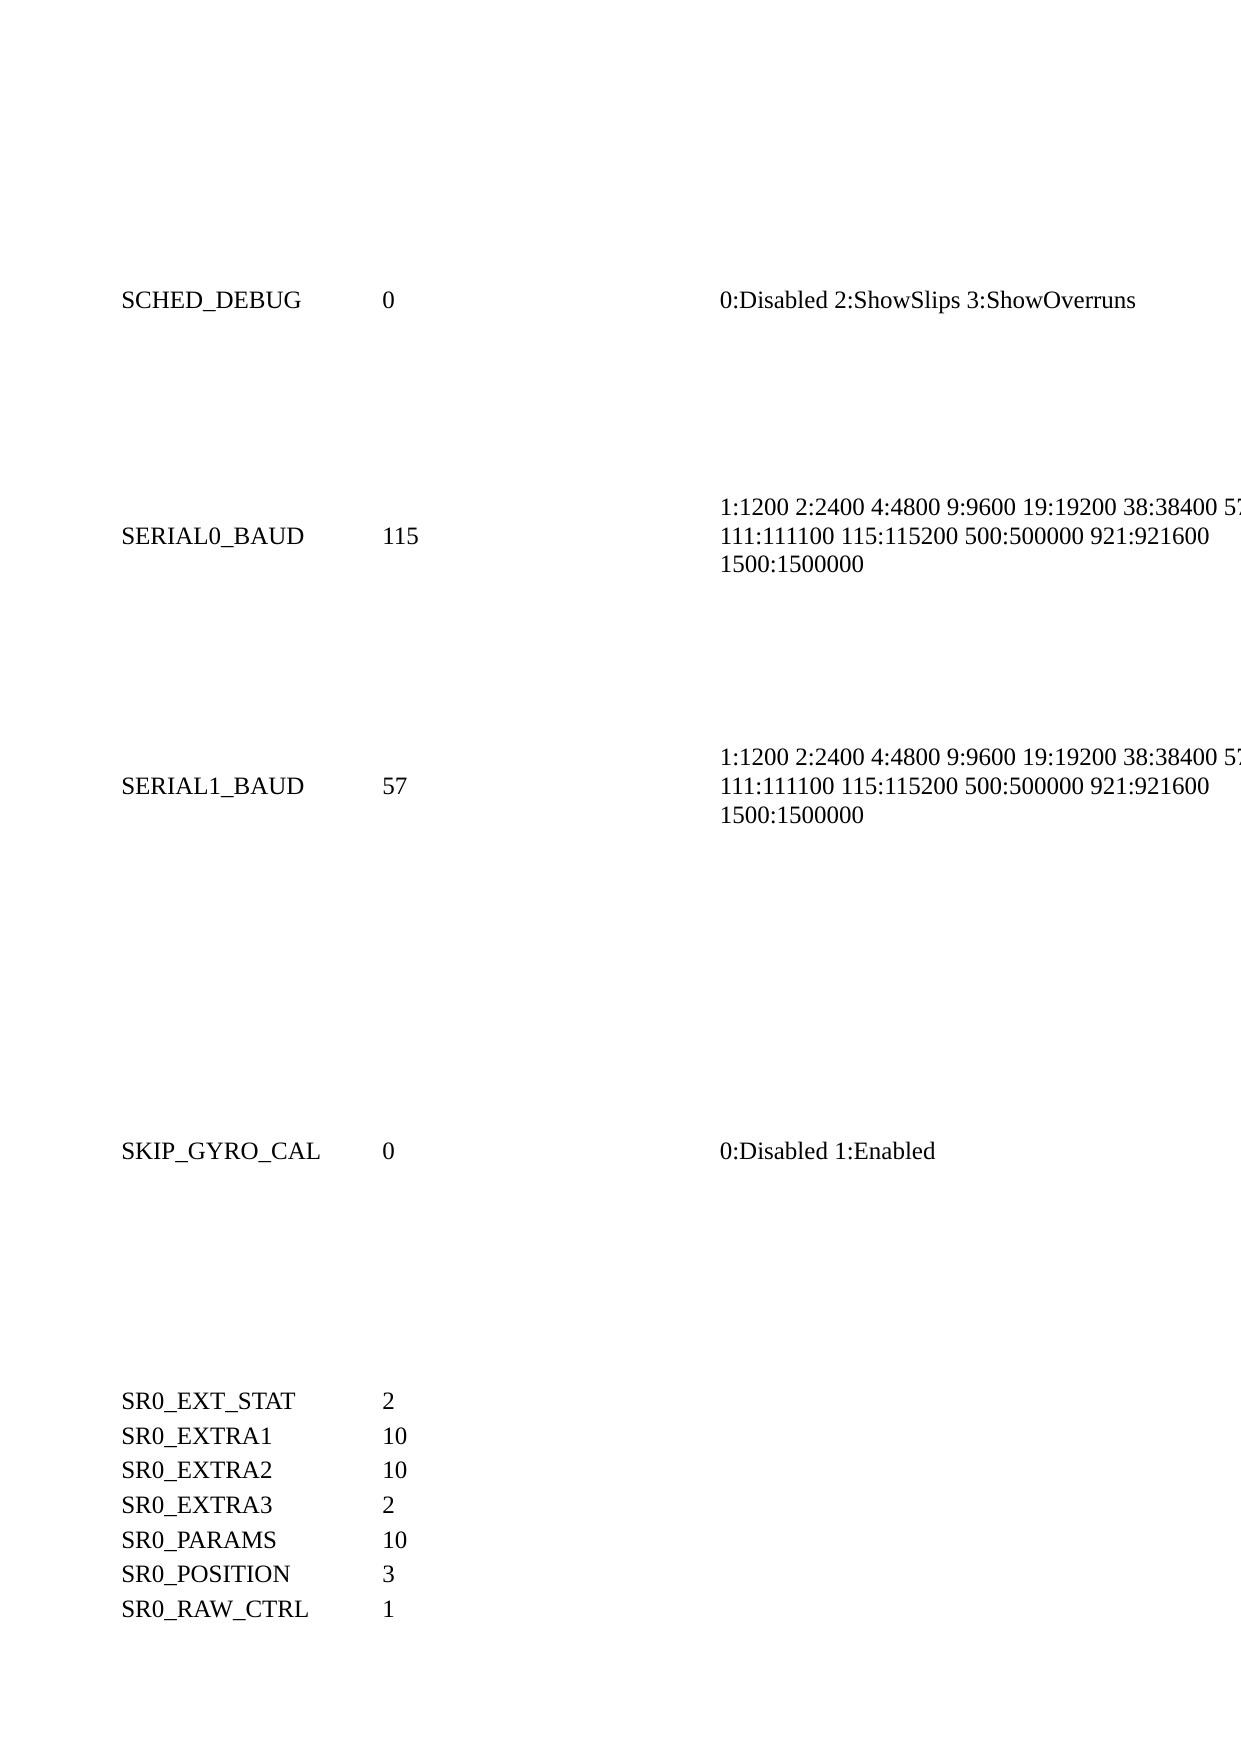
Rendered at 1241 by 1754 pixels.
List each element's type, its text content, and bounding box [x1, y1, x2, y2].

table_cell [717, 118, 1240, 181]
table_cell [717, 1418, 1240, 1453]
table_cell 2 [379, 1384, 510, 1418]
table_cell 0:Disabled 1:Enabled [717, 918, 1240, 1383]
table_cell [510, 1487, 717, 1522]
table_cell SR0_EXTRA1 [118, 1418, 379, 1453]
table_cell [510, 1418, 717, 1453]
table_cell [717, 1487, 1240, 1522]
table_cell [717, 1384, 1240, 1418]
table_cell SERIAL0_BAUD [118, 417, 379, 653]
table_cell [510, 1591, 717, 1626]
table_cell 10 [379, 1453, 510, 1487]
table_cell 0 [379, 918, 510, 1383]
table_cell [510, 653, 717, 918]
table_cell [379, 118, 510, 181]
table_cell 57 [379, 653, 510, 918]
table_cell [717, 1556, 1240, 1591]
table_cell [510, 1522, 717, 1556]
table_cell SR0_PARAMS [118, 1522, 379, 1556]
table_cell 1:1200 2:2400 4:4800 9:9600 19:19200 38:38400 57:57600 111:111100 115:115200 500:500000 921:921600 1500:1500000 [717, 417, 1240, 653]
table_cell [118, 118, 379, 181]
table_cell [510, 181, 717, 417]
table_cell SKIP_GYRO_CAL [118, 918, 379, 1383]
table_cell SR0_POSITION [118, 1556, 379, 1591]
table_cell SR0_EXT_STAT [118, 1384, 379, 1418]
table_cell [717, 1522, 1240, 1556]
table_cell [717, 1591, 1240, 1626]
table_cell 1 [379, 1591, 510, 1626]
table_cell SERIAL1_BAUD [118, 653, 379, 918]
table_cell [510, 1384, 717, 1418]
table_cell [510, 918, 717, 1383]
table_cell 0 [379, 181, 510, 417]
table_cell [510, 417, 717, 653]
table_cell [717, 1453, 1240, 1487]
table_cell SR0_EXTRA3 [118, 1487, 379, 1522]
table_cell SR0_EXTRA2 [118, 1453, 379, 1487]
table_cell [510, 118, 717, 181]
table_cell SCHED_DEBUG [118, 181, 379, 417]
table_cell [510, 1556, 717, 1591]
table_cell [510, 1453, 717, 1487]
table_cell SR0_RAW_CTRL [118, 1591, 379, 1626]
table_cell 0:Disabled 2:ShowSlips 3:ShowOverruns [717, 181, 1240, 417]
table_cell 10 [379, 1418, 510, 1453]
table_cell 115 [379, 417, 510, 653]
table_cell 2 [379, 1487, 510, 1522]
table_cell 1:1200 2:2400 4:4800 9:9600 19:19200 38:38400 57:57600 111:111100 115:115200 500:500000 921:921600 1500:1500000 [717, 653, 1240, 918]
table_cell 10 [379, 1522, 510, 1556]
table_cell 3 [379, 1556, 510, 1591]
